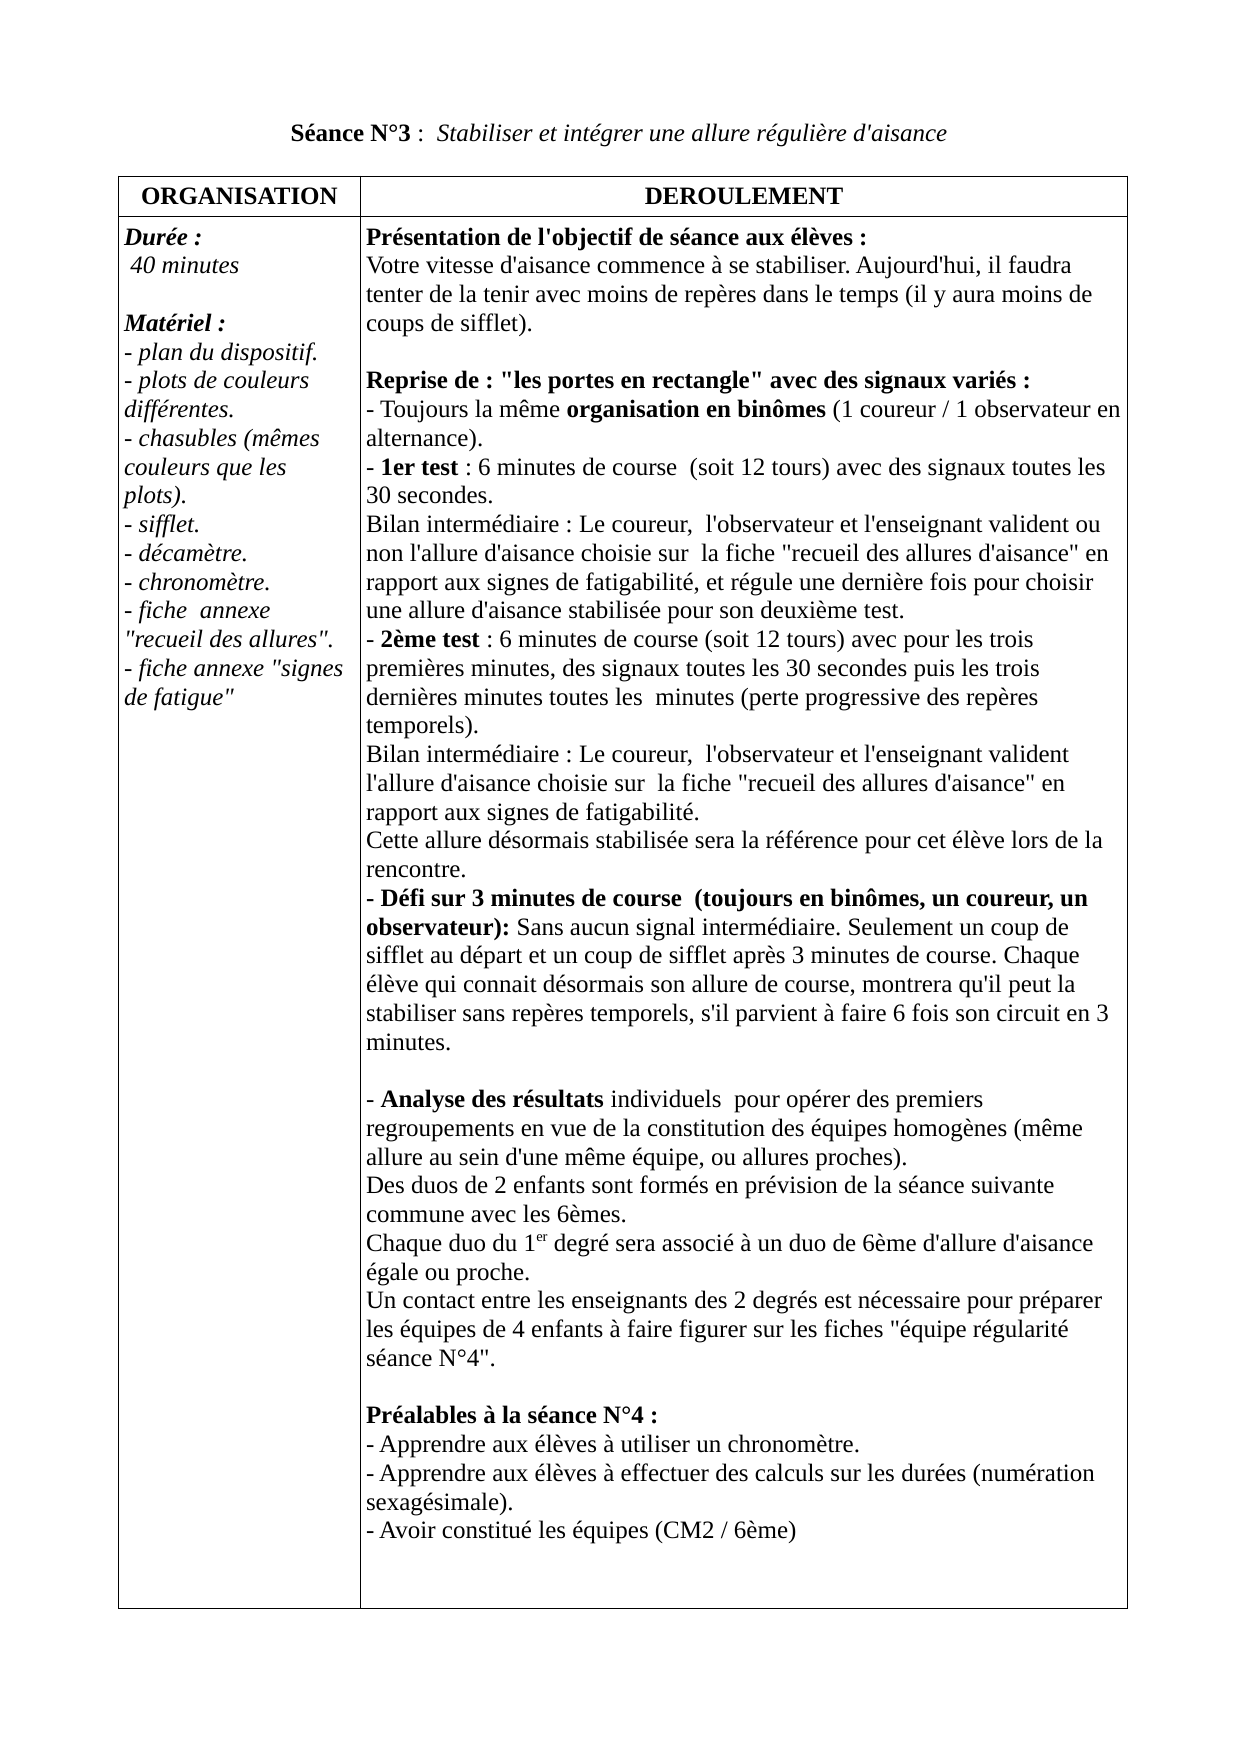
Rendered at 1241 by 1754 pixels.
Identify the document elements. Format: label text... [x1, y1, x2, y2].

table_header DEROULEMENT [361, 177, 1127, 216]
table_header ORGANISATION [119, 177, 360, 216]
text Séance N°3 : Stabiliser et intégrer une allure régulière d'aisance [118, 118, 1122, 147]
table_cell Présentation de l'objectif de séance aux élèves : Votre vitesse d'aisance commence à se stabiliser. Aujourd'hui, il faudra tenter de la tenir avec moins de repères dans le temps (il y aura moins de coups de sifflet). Reprise de : "les portes en rectangle" avec des signaux variés : - Toujours la même organisation en binômes (1 coureur / 1 observateur en alternance). - 1er test : 6 minutes de course (soit 12 tours) avec des signaux toutes les 30 secondes. Bilan intermédiaire : Le coureur, l'observateur et l'enseignant valident ou non l'allure d'aisance choisie sur la fiche "recueil des allures d'aisance" en rapport aux signes de fatigabilité, et régule une dernière fois pour choisir une allure d'aisance stabilisée pour son deuxième test. - 2ème test : 6 minutes de course (soit 12 tours) avec pour les trois premières minutes, des signaux toutes les 30 secondes puis les trois dernières minutes toutes les minutes (perte progressive des repères temporels). Bilan intermédiaire : Le coureur, l'observateur et l'enseignant valident l'allure d'aisance choisie sur la fiche "recueil des allures d'aisance" en rapport aux signes de fatigabilité. Cette allure désormais stabilisée sera la référence pour cet élève lors de la rencontre. - Défi sur 3 minutes de course (toujours en binômes, un coureur, un observateur): Sans aucun signal intermédiaire. Seulement un coup de sifflet au départ et un coup de sifflet après 3 minutes de course. Chaque élève qui connait désormais son allure de course, montrera qu'il peut la stabiliser sans repères temporels, s'il parvient à faire 6 fois son circuit en 3 minutes. - Analyse des résultats individuels pour opérer des premiers regroupements en vue de la constitution des équipes homogènes (même allure au sein d'une même équipe, ou allures proches). Des duos de 2 enfants sont formés en prévision de la séance suivante commune avec les 6èmes. Chaque duo du 1er degré sera associé à un duo de 6ème d'allure d'aisance égale ou proche. Un contact entre les enseignants des 2 degrés est nécessaire pour préparer les équipes de 4 enfants à faire figurer sur les fiches "équipe régularité séance N°4". Préalables à la séance N°4 : - Apprendre aux élèves à utiliser un chronomètre. - Apprendre aux élèves à effectuer des calculs sur les durées (numération sexagésimale). - Avoir constitué les équipes (CM2 / 6ème) [361, 217, 1127, 1607]
table_cell Durée : 40 minutes Matériel : - plan du dispositif. - plots de couleurs différentes. - chasubles (mêmes couleurs que les plots). - sifflet. - décamètre. - chronomètre. - fiche annexe "recueil des allures". - fiche annexe "signes de fatigue" [119, 217, 360, 1607]
